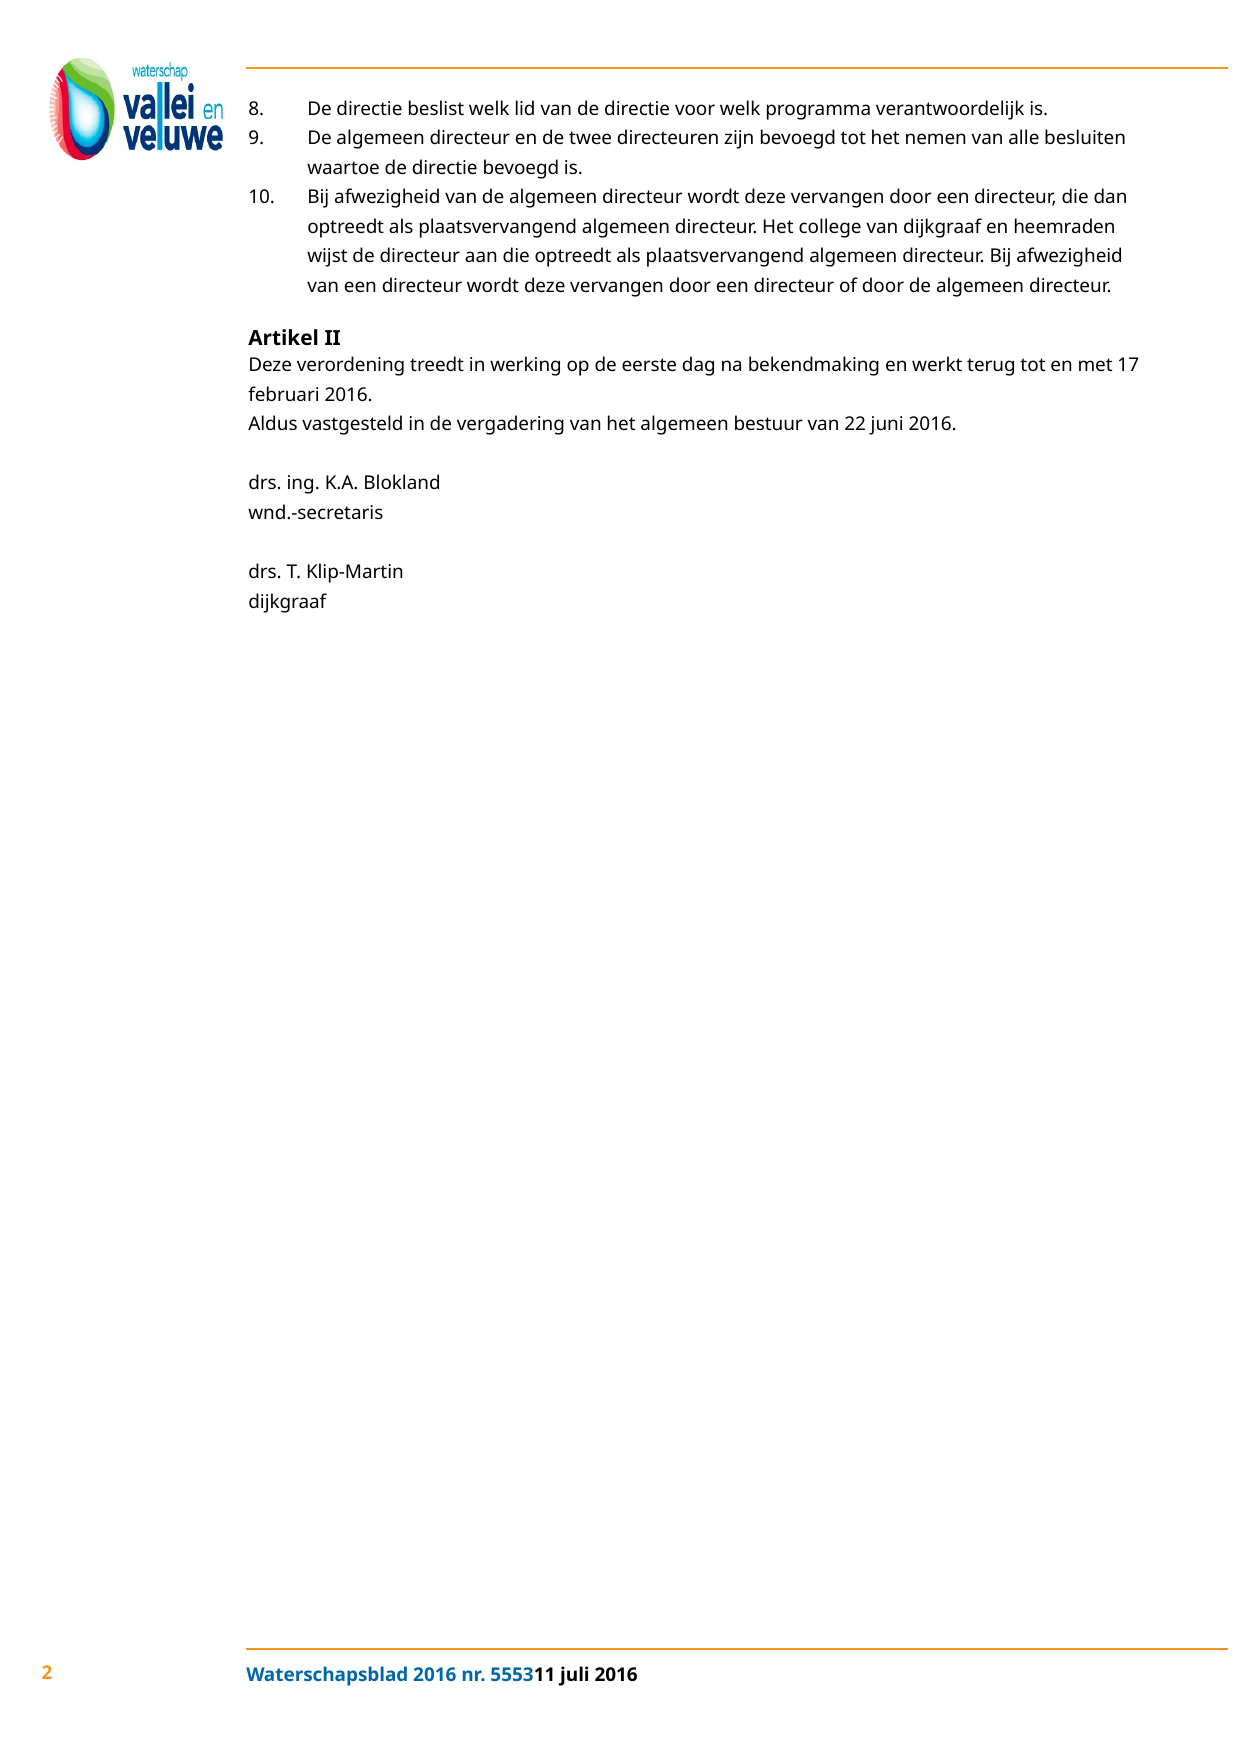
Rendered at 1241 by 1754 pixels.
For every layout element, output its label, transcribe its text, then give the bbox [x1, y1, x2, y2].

text Deze verordening treedt in werking op de eerste dag na bekendmaking en werkt terug tot en met 17 februari 2016. [248, 351, 1152, 406]
text Aldus vastgesteld in de vergadering van het algemeen bestuur van 22 juni 2016. [248, 410, 1152, 436]
text Artikel II [248, 323, 1152, 351]
picture [41, 47, 231, 172]
text drs. T. Klip-Martin [248, 558, 1152, 584]
list Bij afwezigheid van de algemeen directeur wordt deze vervangen door een directeur, die dan optreedt als plaatsvervangend algemeen directeur. Het college van dijkgraaf en heemraden wijst de directeur aan die optreedt als plaatsvervangend algemeen directeur. Bij afwezigheid van een directeur wordt deze vervangen door een directeur of door de algemeen directeur. [248, 183, 1152, 298]
text dijkgraaf [248, 588, 1152, 613]
list De algemeen directeur en de twee directeuren zijn bevoegd tot het nemen van alle besluiten waartoe de directie bevoegd is. [248, 124, 1152, 180]
text wnd.-secretaris [248, 499, 1152, 525]
text drs. ing. K.A. Blokland [248, 469, 1152, 495]
list De directie beslist welk lid van de directie voor welk programma verantwoordelijk is. [248, 95, 1152, 121]
